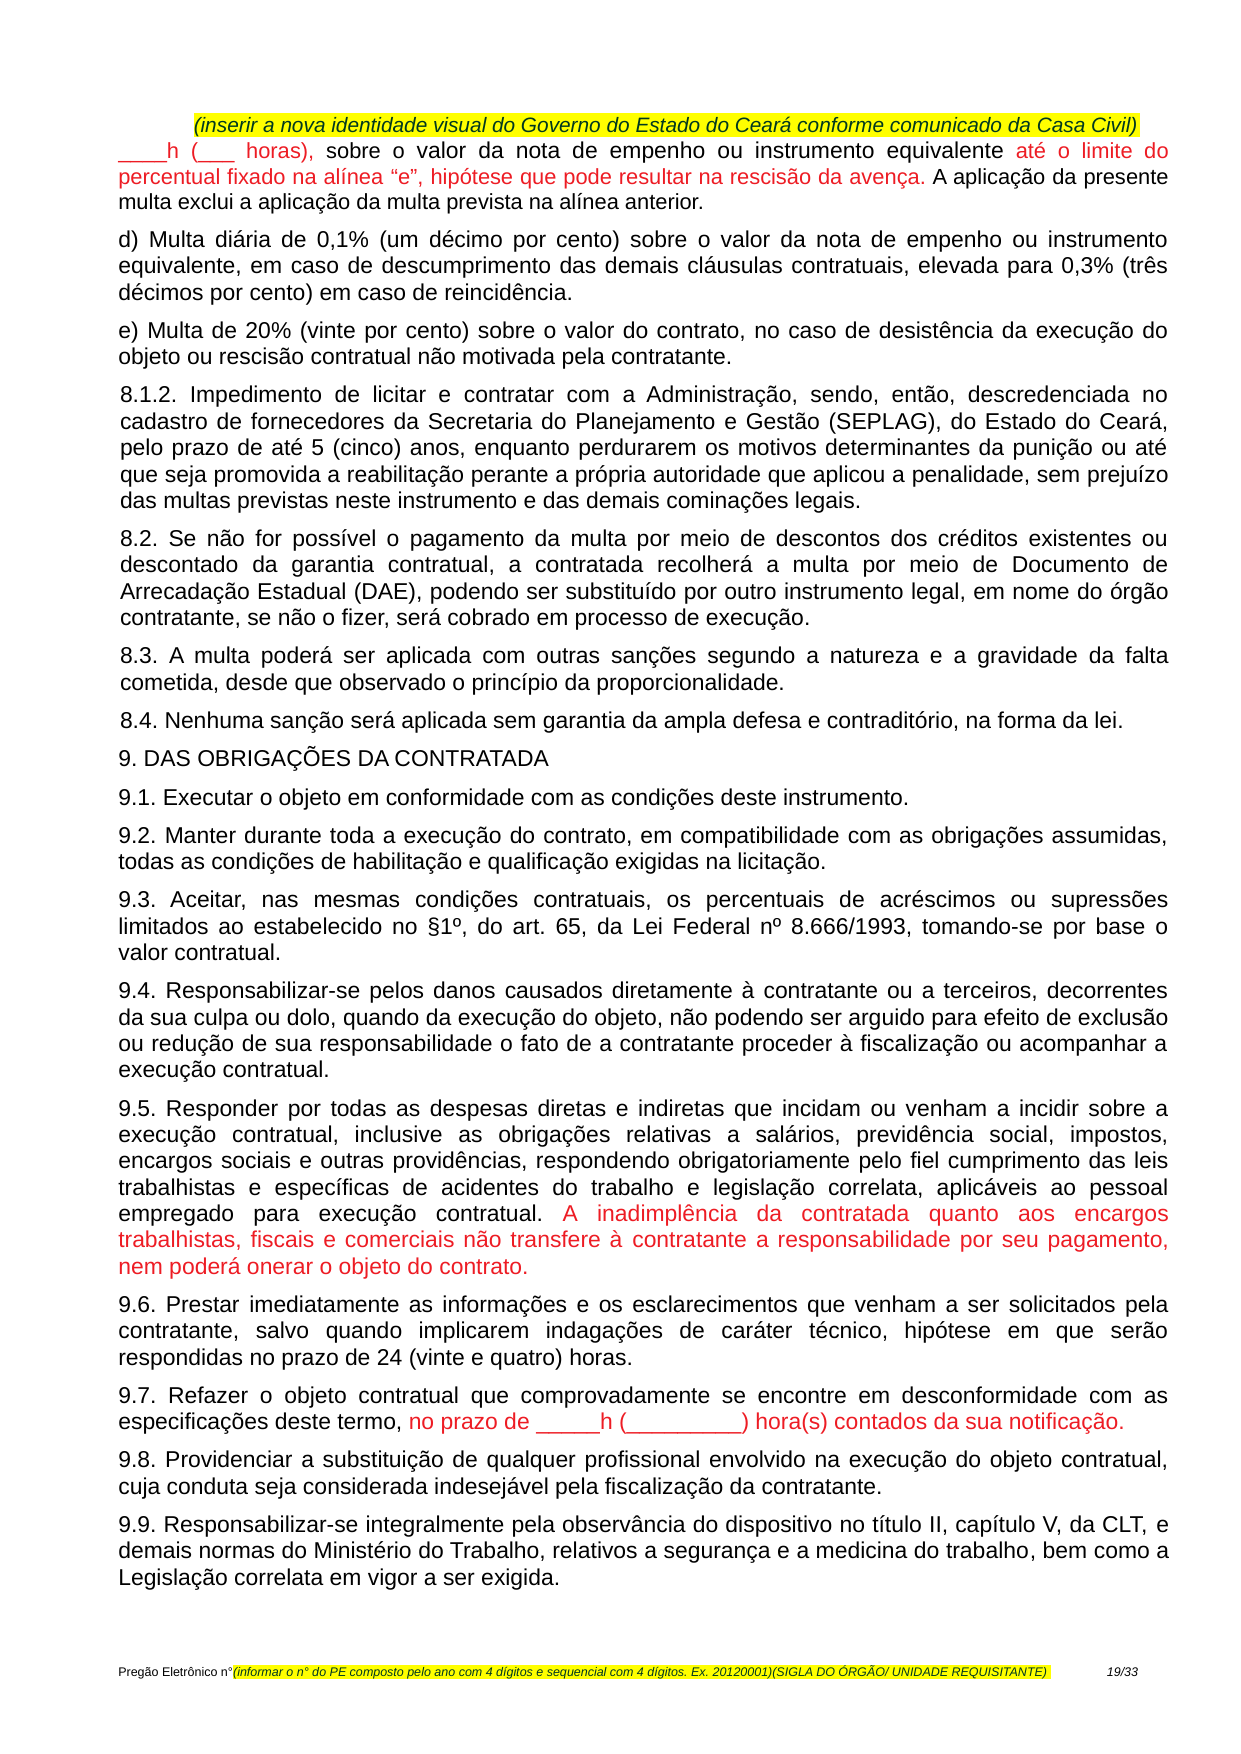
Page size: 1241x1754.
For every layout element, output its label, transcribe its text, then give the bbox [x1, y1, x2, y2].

text 8.1.2. Impedimento de licitar e contratar com a Administração, sendo, então, descredenciada no cadastro de fornecedores da Secretaria do Planejamento e Gestão (SEPLAG), do Estado do Ceará, pelo prazo de até 5 (cinco) anos, enquanto perdurarem os motivos determinantes da punição ou até que seja promovida a reabilitação perante a própria autoridade que aplicou a penalidade, sem prejuízo das multas previstas neste instrumento e das demais cominações legais. [120, 381, 1169, 513]
text 9.4. Responsabilizar-se pelos danos causados diretamente à contratante ou a terceiros, decorrentes da sua culpa ou dolo, quando da execução do objeto, não podendo ser arguido para efeito de exclusão ou redução de sua responsabilidade o fato de a contratante proceder à fiscalização ou acompanhar a execução contratual. [118, 977, 1169, 1083]
text 9.8. Providenciar a substituição de qualquer profissional envolvido na execução do objeto contratual, cuja conduta seja considerada indesejável pela fiscalização da contratante. [118, 1446, 1169, 1499]
text 9.1. Executar o objeto em conformidade com as condições deste instrumento. [118, 783, 1169, 810]
text 9.5. Responder por todas as despesas diretas e indiretas que incidam ou venham a incidir sobre a execução contratual, inclusive as obrigações relativas a salários, previdência social, impostos, encargos sociais e outras providências, respondendo obrigatoriamente pelo fiel cumprimento das leis trabalhistas e específicas de acidentes do trabalho e legislação correlata, aplicáveis ao pessoal empregado para execução contratual. A inadimplência da contratada quanto aos encargos trabalhistas, fiscais e comerciais não transfere à contratante a responsabilidade por seu pagamento, nem poderá onerar o objeto do contrato. [118, 1094, 1169, 1279]
text e) Multa de 20% (vinte por cento) sobre o valor do contrato, no caso de desistência da execução do objeto ou rescisão contratual não motivada pela contratante. [118, 317, 1169, 369]
text 9.3. Aceitar, nas mesmas condições contratuais, os percentuais de acréscimos ou supressões limitados ao estabelecido no §1º, do art. 65, da Lei Federal nº 8.666/1993, tomando-se por base o valor contratual. [118, 886, 1169, 965]
text 9.6. Prestar imediatamente as informações e os esclarecimentos que venham a ser solicitados pela contratante, salvo quando implicarem indagações de caráter técnico, hipótese em que serão respondidas no prazo de 24 (vinte e quatro) horas. [118, 1291, 1169, 1370]
text 8.3. A multa poderá ser aplicada com outras sanções segundo a natureza e a gravidade da falta cometida, desde que observado o princípio da proporcionalidade. [120, 642, 1169, 695]
text 9.7. Refazer o objeto contratual que comprovadamente se encontre em desconformidade com as especificações deste termo, no prazo de _____h (_________) hora(s) contados da sua notificação. [118, 1382, 1169, 1434]
text 9.9. Responsabilizar-se integralmente pela observância do dispositivo no título II, capítulo V, da CLT, e demais normas do Ministério do Trabalho, relativos a segurança e a medicina do trabalho, bem como a Legislação correlata em vigor a ser exigida. [118, 1511, 1169, 1590]
text ____h (___ horas), sobre o valor da nota de empenho ou instrumento equivalente até o limite do percentual fixado na alínea “e”, hipótese que pode resultar na rescisão da avença. A aplicação da presente multa exclui a aplicação da multa prevista na alínea anterior. [118, 137, 1169, 214]
text 9. DAS OBRIGAÇÕES DA CONTRATADA [118, 745, 1169, 772]
text 9.2. Manter durante toda a execução do contrato, em compatibilidade com as obrigações assumidas, todas as condições de habilitação e qualificação exigidas na licitação. [118, 822, 1169, 874]
text 8.4. Nenhuma sanção será aplicada sem garantia da ampla defesa e contraditório, na forma da lei. [120, 707, 1169, 733]
text d) Multa diária de 0,1% (um décimo por cento) sobre o valor da nota de empenho ou instrumento equivalente, em caso de descumprimento das demais cláusulas contratuais, elevada para 0,3% (três décimos por cento) em caso de reincidência. [118, 226, 1169, 305]
text 8.2. Se não for possível o pagamento da multa por meio de descontos dos créditos existentes ou descontado da garantia contratual, a contratada recolherá a multa por meio de Documento de Arrecadação Estadual (DAE), podendo ser substituído por outro instrumento legal, em nome do órgão contratante, se não o fizer, será cobrado em processo de execução. [120, 525, 1169, 631]
